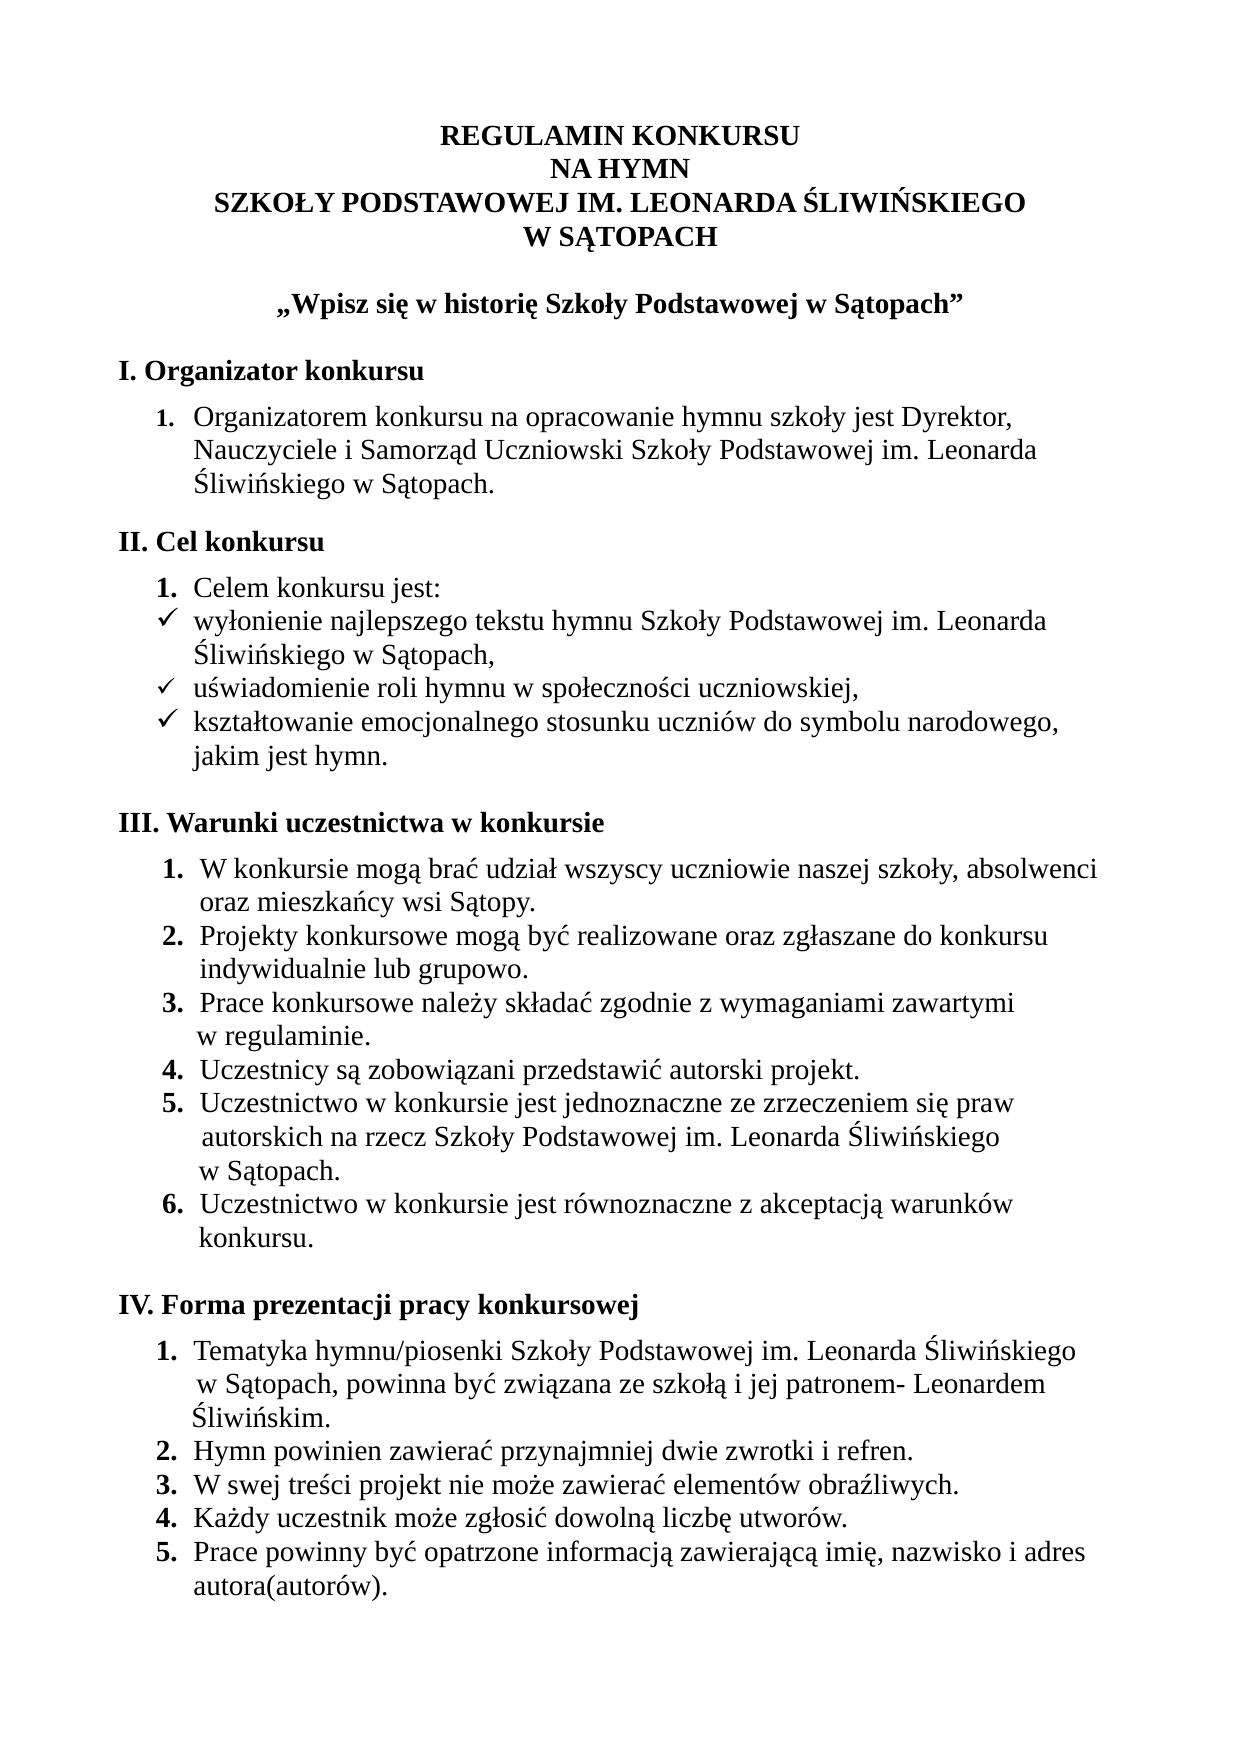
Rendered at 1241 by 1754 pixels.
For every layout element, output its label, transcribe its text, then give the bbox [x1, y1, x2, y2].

list Prace powinny być opatrzone informacją zawierającą imię, nazwisko i adres autora(autorów). [156, 1534, 1122, 1601]
text w Sątopach. [118, 1153, 1122, 1186]
text w regulaminie. [118, 1018, 1122, 1052]
text SZKOŁY PODSTAWOWEJ IM. LEONARDA ŚLIWIŃSKIEGO [118, 185, 1122, 219]
list wyłonienie najlepszego tekstu hymnu Szkoły Podstawowej im. Leonarda Śliwińskiego w Sątopach, [156, 603, 1122, 670]
text III. Warunki uczestnictwa w konkursie [118, 805, 1122, 838]
text W SĄTOPACH [118, 219, 1122, 252]
list Hymn powinien zawierać przynajmniej dwie zwrotki i refren. [156, 1433, 1122, 1467]
list Projekty konkursowe mogą być realizowane oraz zgłaszane do konkursu [162, 918, 1122, 951]
list Celem konkursu jest: [156, 570, 1122, 603]
list Prace konkursowe należy składać zgodnie z wymaganiami zawartymi [162, 985, 1122, 1018]
list Uczestnictwo w konkursie jest równoznaczne z akceptacją warunków [162, 1186, 1122, 1220]
list W swej treści projekt nie może zawierać elementów obraźliwych. [156, 1467, 1122, 1501]
text indywidualnie lub grupowo. [199, 951, 1122, 985]
text II. Cel konkursu [118, 524, 1122, 557]
list Tematyka hymnu/piosenki Szkoły Podstawowej im. Leonarda Śliwińskiego [156, 1333, 1122, 1366]
text I. Organizator konkursu [118, 353, 1122, 386]
list Organizatorem konkursu na opracowanie hymnu szkoły jest Dyrektor, Nauczyciele i Samorząd Uczniowski Szkoły Podstawowej im. Leonarda Śliwińskiego w Sątopach. [156, 399, 1122, 499]
list W konkursie mogą brać udział wszyscy uczniowie naszej szkoły, absolwenci oraz mieszkańcy wsi Sątopy. [162, 851, 1122, 918]
list uświadomienie roli hymnu w społeczności uczniowskiej, [156, 670, 1122, 704]
text autorskich na rzecz Szkoły Podstawowej im. Leonarda Śliwińskiego [118, 1119, 1122, 1153]
text NA HYMN [118, 152, 1122, 185]
text „Wpisz się w historię Szkoły Podstawowej w Sątopach” [118, 286, 1122, 319]
list Uczestnicy są zobowiązani przedstawić autorski projekt. [162, 1052, 1122, 1086]
text Śliwińskim. [118, 1400, 1122, 1433]
text IV. Forma prezentacji pracy konkursowej [118, 1287, 1122, 1320]
list kształtowanie emocjonalnego stosunku uczniów do symbolu narodowego, jakim jest hymn. [156, 704, 1122, 771]
text REGULAMIN KONKURSU [118, 118, 1122, 152]
list Każdy uczestnik może zgłosić dowolną liczbę utworów. [156, 1501, 1122, 1534]
text konkursu. [118, 1220, 1122, 1253]
text w Sątopach, powinna być związana ze szkołą i jej patronem- Leonardem [118, 1366, 1122, 1400]
list Uczestnictwo w konkursie jest jednoznaczne ze zrzeczeniem się praw [162, 1086, 1122, 1119]
